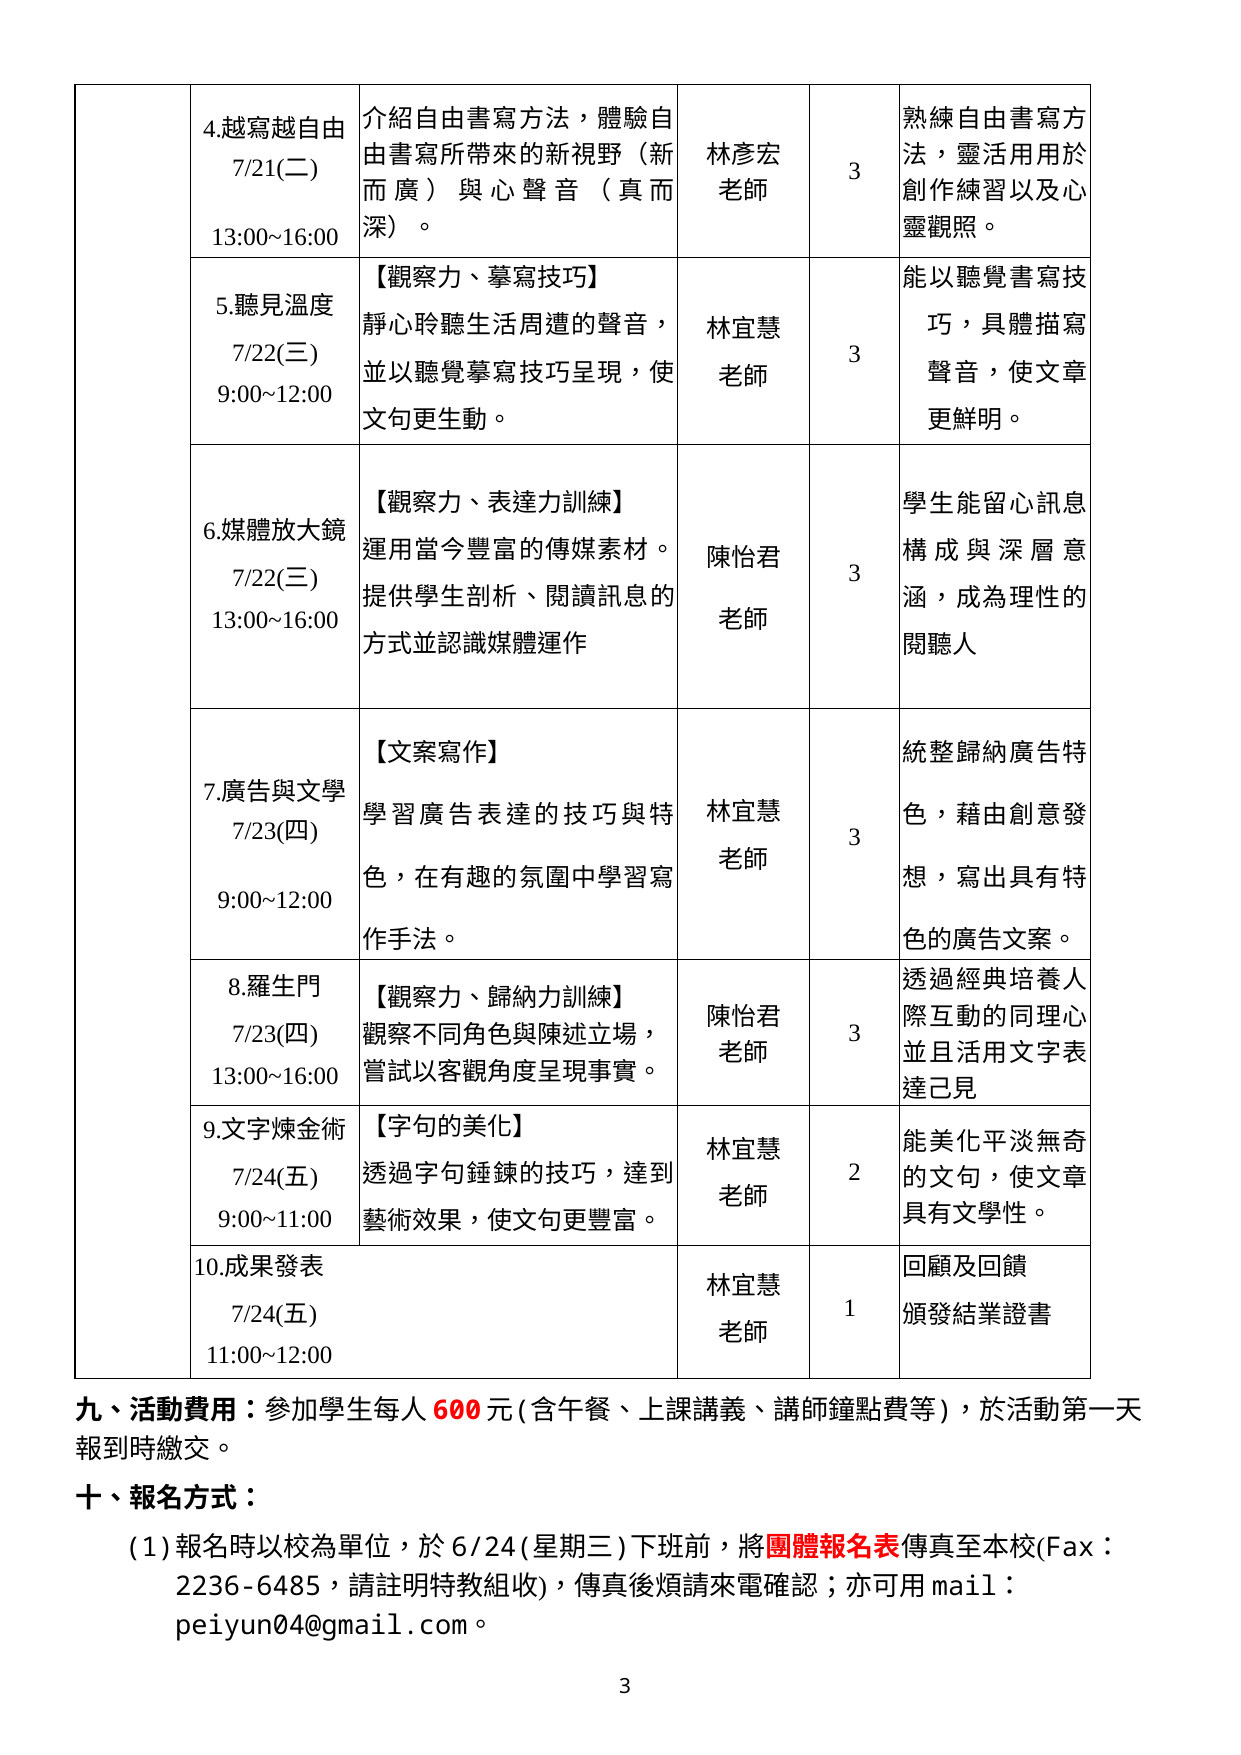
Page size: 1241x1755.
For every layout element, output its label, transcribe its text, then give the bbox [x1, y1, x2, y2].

table_cell 3 [810, 445, 899, 708]
table_cell [76, 85, 190, 1377]
table_cell 林宜慧 老師 [678, 258, 809, 444]
text 九、活動費用：參加學生每人600元(含午餐、上課講義、講師鐘點費等)，於活動第一天報到時繳交。 [75, 1388, 1165, 1467]
table_cell 陳怡君 老師 [678, 445, 809, 708]
table_cell 6.媒體放大鏡 7/22(三) 13:00~16:00 [191, 445, 359, 708]
table_cell 能以聽覺書寫技巧，具體描寫聲音，使文章更鮮明。 [900, 258, 1090, 444]
table_cell 1 [810, 1246, 899, 1377]
table_cell 3 [810, 960, 899, 1105]
table_cell 能美化平淡無奇的文句，使文章具有文學性。 [900, 1106, 1090, 1245]
table_cell 8.羅生門 7/23(四) 13:00~16:00 [191, 960, 359, 1105]
table_cell 熟練自由書寫方法，靈活用用於創作練習以及心靈觀照。 [900, 85, 1090, 257]
table_cell 3 [810, 85, 899, 257]
table_cell 3 [810, 258, 899, 444]
list 報名時以校為單位，於6/24(星期三)下班前，將團體報名表傳真至本校(Fax：2236-6485，請註明特教組收)，傳真後煩請來電確認；亦可用mail：peiyun04@gmail.com。 [125, 1524, 1165, 1643]
table_cell 林宜慧 老師 [678, 1106, 809, 1245]
table_cell 3 [810, 709, 899, 959]
table_cell 林宜慧 老師 [678, 709, 809, 959]
table_cell 【字句的美化】 透過字句錘鍊的技巧，達到藝術效果，使文句更豐富。 [360, 1106, 677, 1245]
table_cell 9.文字煉金術 7/24(五) 9:00~11:00 [191, 1106, 359, 1245]
table_cell 4.越寫越自由 7/21(二) 13:00~16:00 [191, 85, 359, 257]
table_cell 回顧及回饋 頒發結業證書 [900, 1246, 1090, 1377]
table_cell 學生能留心訊息構成與深層意涵，成為理性的閱聽人 [900, 445, 1090, 708]
table_cell 透過經典培養人際互動的同理心並且活用文字表達己見 [900, 960, 1090, 1105]
table_cell 林宜慧 老師 [678, 1246, 809, 1377]
table_cell 【觀察力、表達力訓練】 運用當今豐富的傳媒素材。提供學生剖析、閱讀訊息的方式並認識媒體運作 [360, 445, 677, 708]
table_cell 介紹自由書寫方法，體驗自由書寫所帶來的新視野（新而廣）與心聲音（真而深）。 [360, 85, 677, 257]
table_cell 7.廣告與文學 7/23(四) 9:00~12:00 [191, 709, 359, 959]
table_cell 【觀察力、摹寫技巧】 靜心聆聽生活周遭的聲音，並以聽覺摹寫技巧呈現，使文句更生動。 [360, 258, 677, 444]
table_cell 林彥宏 老師 [678, 85, 809, 257]
table_cell 2 [810, 1106, 899, 1245]
table_cell 5.聽見溫度 7/22(三) 9:00~12:00 [191, 258, 359, 444]
table_cell 【文案寫作】 學習廣告表達的技巧與特色，在有趣的氛圍中學習寫作手法。 [360, 709, 677, 959]
text 十、報名方式： [75, 1476, 1165, 1515]
table_cell 統整歸納廣告特色，藉由創意發想，寫出具有特色的廣告文案。 [900, 709, 1090, 959]
table_cell 陳怡君 老師 [678, 960, 809, 1105]
table_cell 10.成果發表 7/24(五) 11:00~12:00 [191, 1246, 677, 1377]
table_cell 【觀察力、歸納力訓練】 觀察不同角色與陳述立場， 嘗試以客觀角度呈現事實。 [360, 960, 677, 1105]
